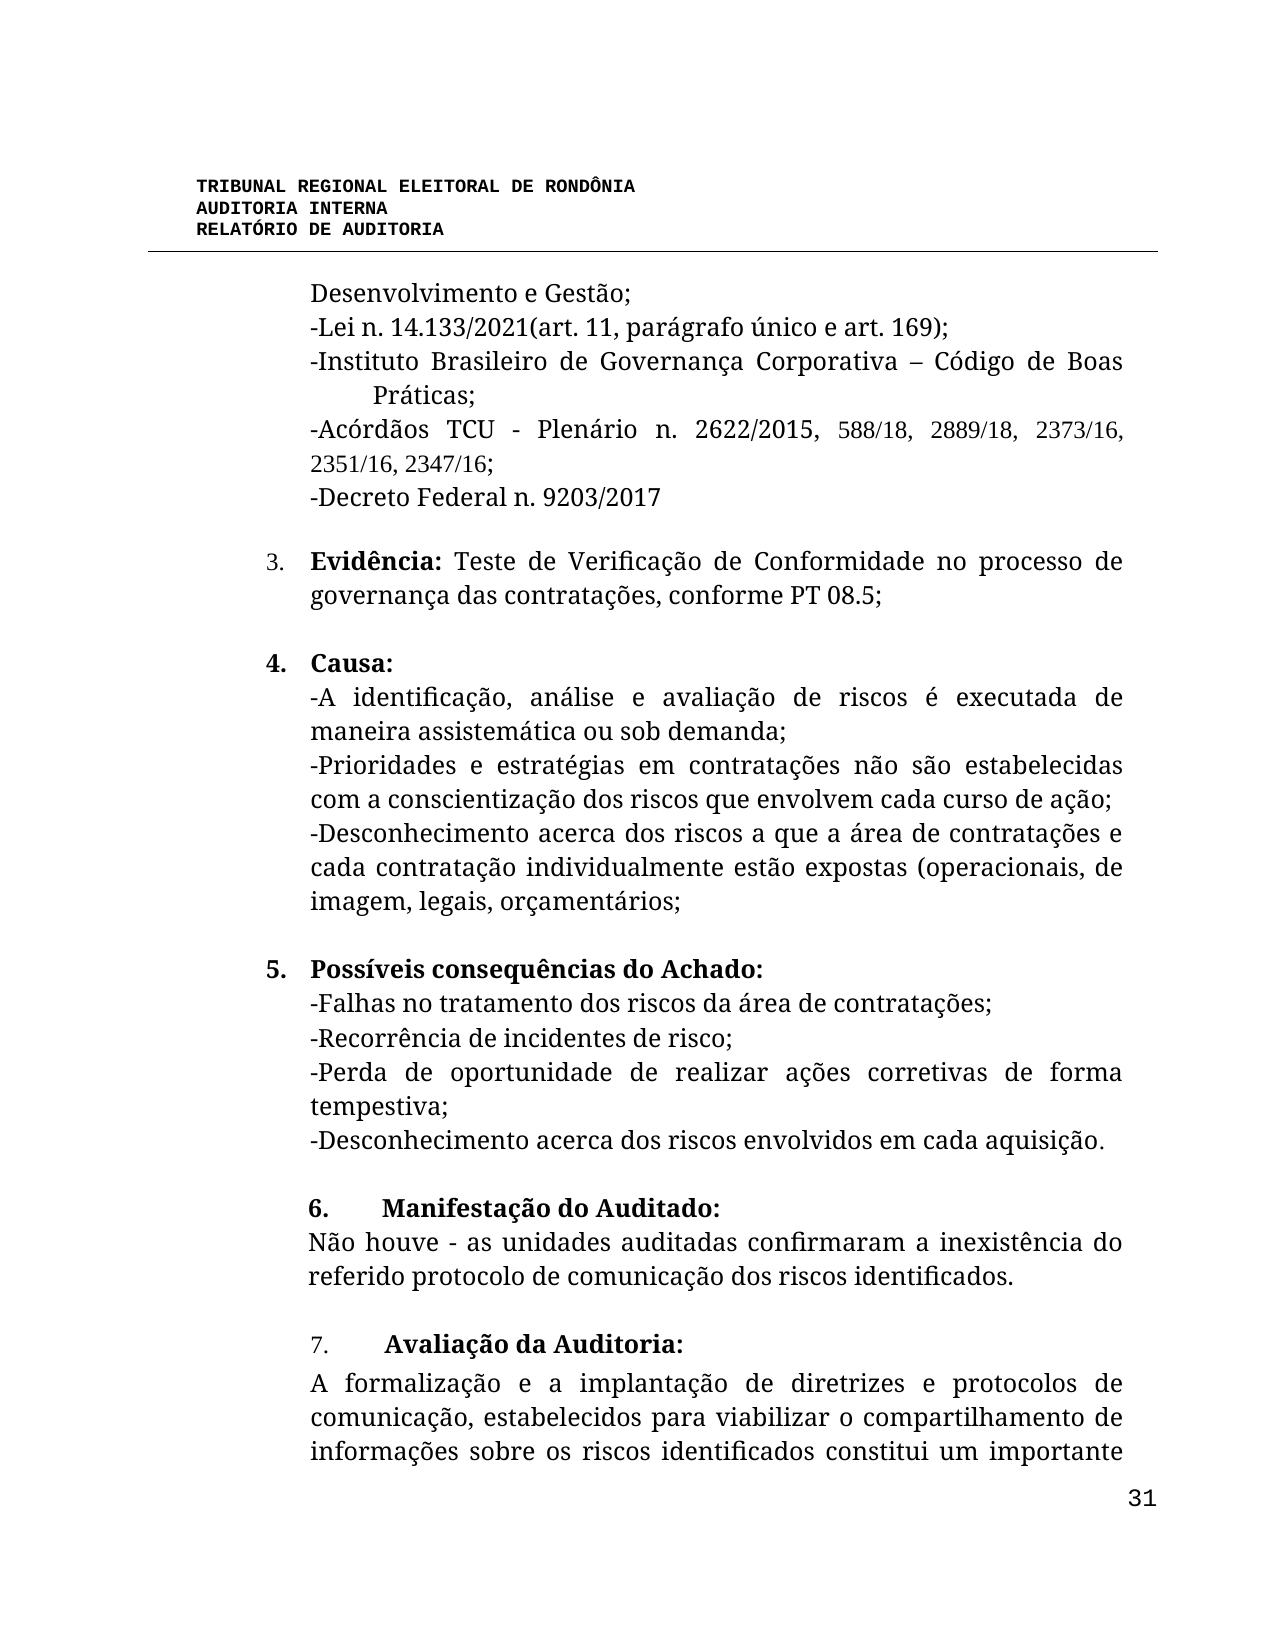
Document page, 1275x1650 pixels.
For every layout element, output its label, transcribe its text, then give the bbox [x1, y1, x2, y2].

list A formalização e a implantação de diretrizes e protocolos de comunicação, estabelecidos para viabilizar o compartilhamento de informações sobre os riscos identificados constitui um importante [310, 1366, 1124, 1468]
list Avaliação da Auditoria: [310, 1327, 1124, 1361]
list -A identificação, análise e avaliação de riscos é executada de maneira assistemática ou sob demanda; [310, 679, 1124, 748]
list -Lei n. 14.133/2021(art. 11, parágrafo único e art. 169); [310, 310, 1124, 344]
list Não houve - as unidades auditadas confirmaram a inexistência do referido protocolo de comunicação dos riscos identificados. [308, 1224, 1124, 1293]
list -Acórdãos TCU - Plenário n. 2622/2015, 588/18, 2889/18, 2373/16, 2351/16, 2347/16; [310, 412, 1124, 480]
list Causa: [266, 646, 1124, 679]
list -Desconhecimento acerca dos riscos a que a área de contratações e cada contratação individualmente estão expostas (operacionais, de imagem, legais, orçamentários; [310, 816, 1124, 918]
list -Perda de oportunidade de realizar ações corretivas de forma tempestiva; [310, 1054, 1124, 1122]
list -Falhas no tratamento dos riscos da área de contratações; [310, 986, 1124, 1020]
list -Prioridades e estratégias em contratações não são estabelecidas com a conscientização dos riscos que envolvem cada curso de ação; [310, 748, 1124, 816]
list -Recorrência de incidentes de risco; [310, 1020, 1124, 1054]
list -Decreto Federal n. 9203/2017 [310, 480, 1124, 514]
list Evidência: Teste de Verificação de Conformidade no processo de governança das contratações, conforme PT 08.5; [266, 543, 1124, 611]
list Manifestação do Auditado: [308, 1191, 1124, 1224]
list Possíveis consequências do Achado: [266, 952, 1124, 986]
list -Desconhecimento acerca dos riscos envolvidos em cada aquisição. [310, 1122, 1124, 1156]
list Desenvolvimento e Gestão; [310, 276, 1124, 310]
list -Instituto Brasileiro de Governança Corporativa – Código de Boas Práticas; [310, 344, 1124, 412]
